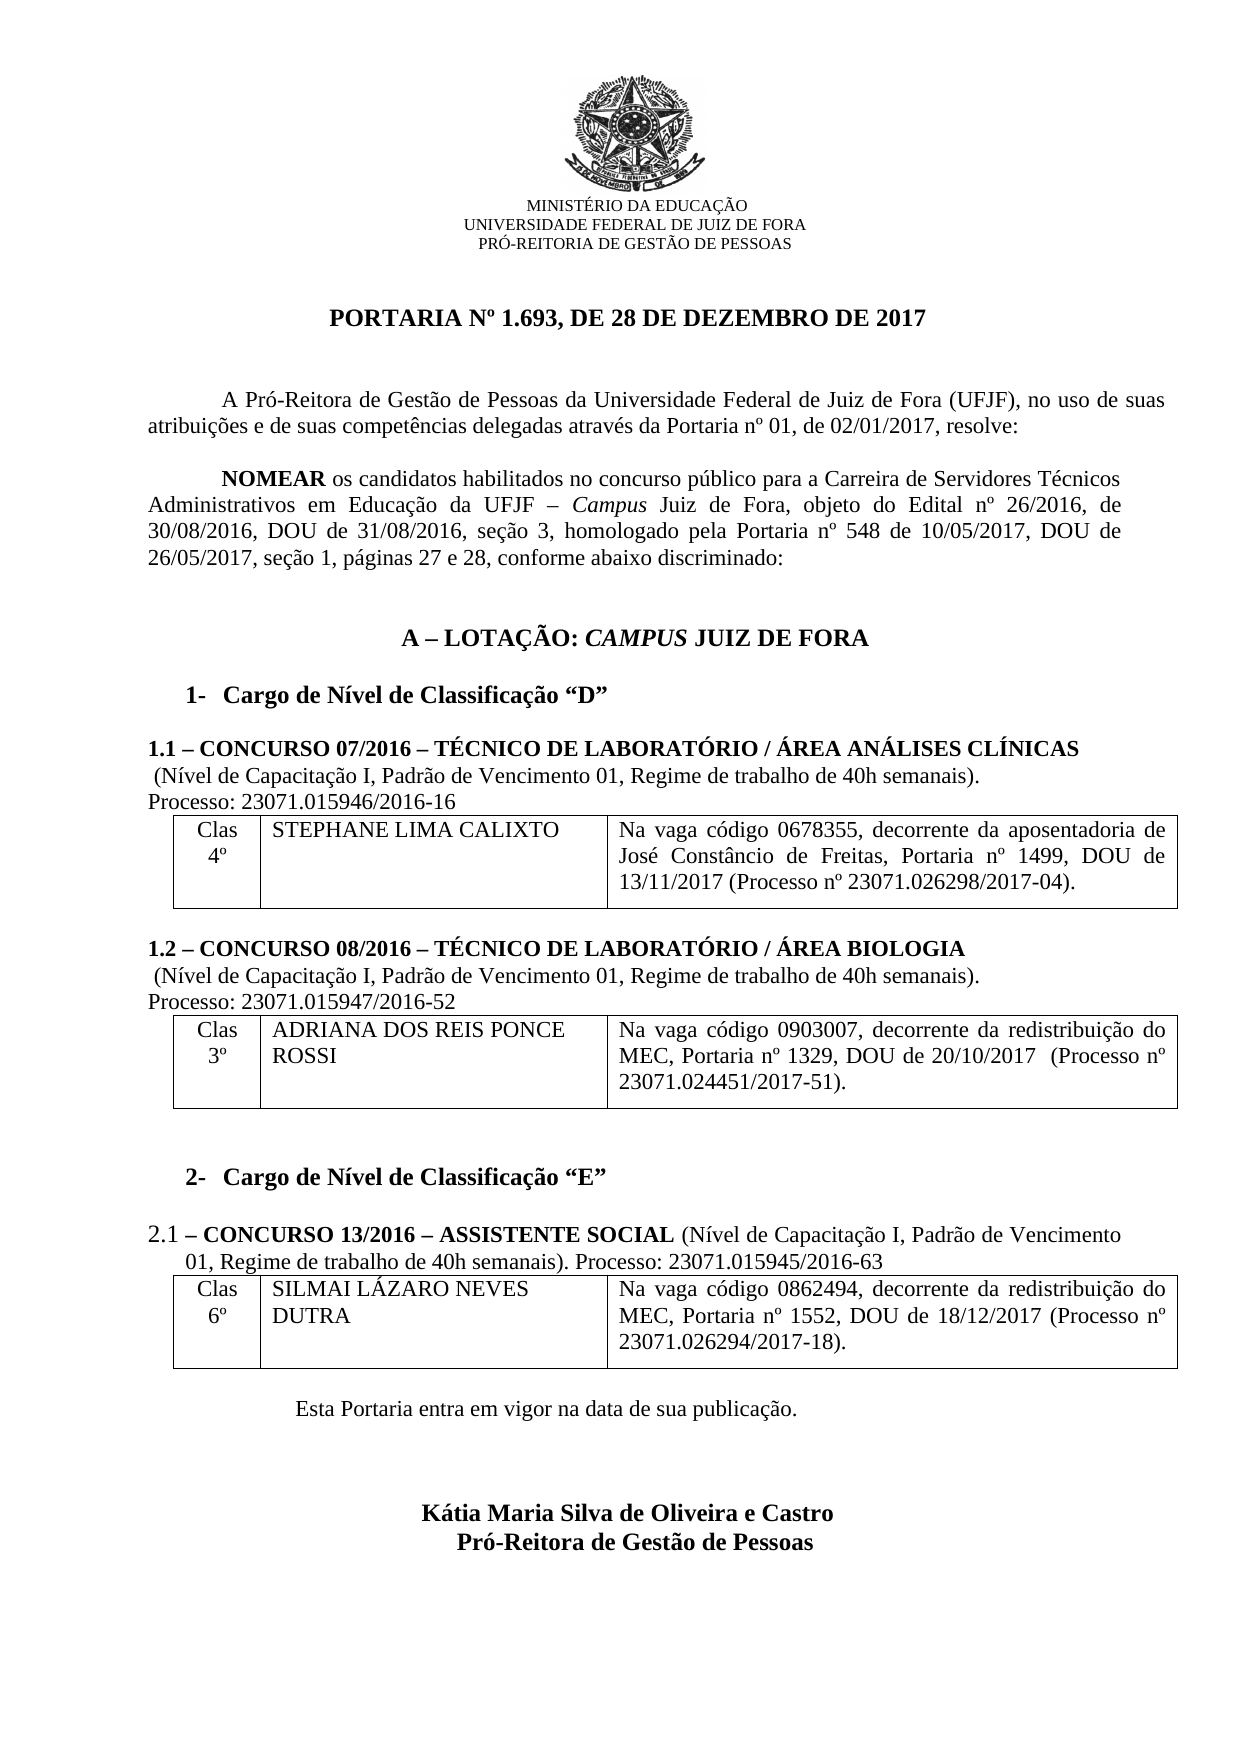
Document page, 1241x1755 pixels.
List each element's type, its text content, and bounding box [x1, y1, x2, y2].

text 1.2 – CONCURSO 08/2016 – TÉCNICO DE LABORATÓRIO / ÁREA BIOLOGIA [148, 936, 1122, 962]
text Esta Portaria entra em vigor na data de sua publicação. [221, 1395, 1167, 1422]
text Processo: 23071.015946/2016-16 [148, 788, 1122, 814]
text Pró-Reitora de Gestão de Pessoas [148, 1527, 1122, 1556]
text NOMEAR os candidatos habilitados no concurso público para a Carreira de Servidores Técnicos Administrativos em Educação da UFJF – Campus Juiz de Fora, objeto do Edital nº 26/2016, de 30/08/2016, DOU de 31/08/2016, seção 3, homologado pela Portaria nº 548 de 10/05/2017, DOU de 26/05/2017, seção 1, páginas 27 e 28, conforme abaixo discriminado: [148, 465, 1122, 570]
table_header STEPHANE LIMA CALIXTO [261, 816, 607, 908]
table_header Clas 6º [174, 1276, 260, 1368]
table_header Na vaga código 0678355, decorrente da aposentadoria de José Constâncio de Freitas, Portaria nº 1499, DOU de 13/11/2017 (Processo nº 23071.026298/2017-04). [608, 816, 1177, 908]
text 1.1 – CONCURSO 07/2016 – TÉCNICO DE LABORATÓRIO / ÁREA ANÁLISES CLÍNICAS [148, 736, 1122, 762]
text Processo: 23071.015947/2016-52 [148, 988, 1122, 1014]
table_header SILMAI LÁZARO NEVES DUTRA [261, 1276, 607, 1368]
text A – LOTAÇÃO: CAMPUS JUIZ DE FORA [148, 623, 1122, 652]
list Cargo de Nível de Classificação “E” [185, 1162, 1122, 1191]
table_header Clas 3º [174, 1016, 260, 1108]
table_header ADRIANA DOS REIS PONCE ROSSI [261, 1016, 607, 1108]
table_header Na vaga código 0862494, decorrente da redistribuição do MEC, Portaria nº 1552, DOU de 18/12/2017 (Processo nº 23071.026294/2017-18). [608, 1276, 1177, 1368]
text PORTARIA Nº 1.693, DE 28 DE DEZEMBRO DE 2017 [148, 303, 1107, 332]
list Cargo de Nível de Classificação “D” [185, 680, 1122, 709]
text (Nível de Capacitação I, Padrão de Vencimento 01, Regime de trabalho de 40h semanais). [148, 962, 1122, 988]
table_header Clas 4º [174, 816, 260, 908]
list – CONCURSO 13/2016 – ASSISTENTE SOCIAL (Nível de Capacitação I, Padrão de Vencimento 01, Regime de trabalho de 40h semanais). Processo: 23071.015945/2016-63 [148, 1219, 1122, 1274]
text (Nível de Capacitação I, Padrão de Vencimento 01, Regime de trabalho de 40h semanais). [148, 762, 1122, 788]
table_header Na vaga código 0903007, decorrente da redistribuição do MEC, Portaria nº 1329, DOU de 20/10/2017 (Processo nº 23071.024451/2017-51). [608, 1016, 1177, 1108]
text A Pró-Reitora de Gestão de Pessoas da Universidade Federal de Juiz de Fora (UFJF), no uso de suas atribuições e de suas competências delegadas através da Portaria nº 01, de 02/01/2017, resolve: [148, 386, 1167, 438]
text Kátia Maria Silva de Oliveira e Castro [148, 1498, 1107, 1527]
